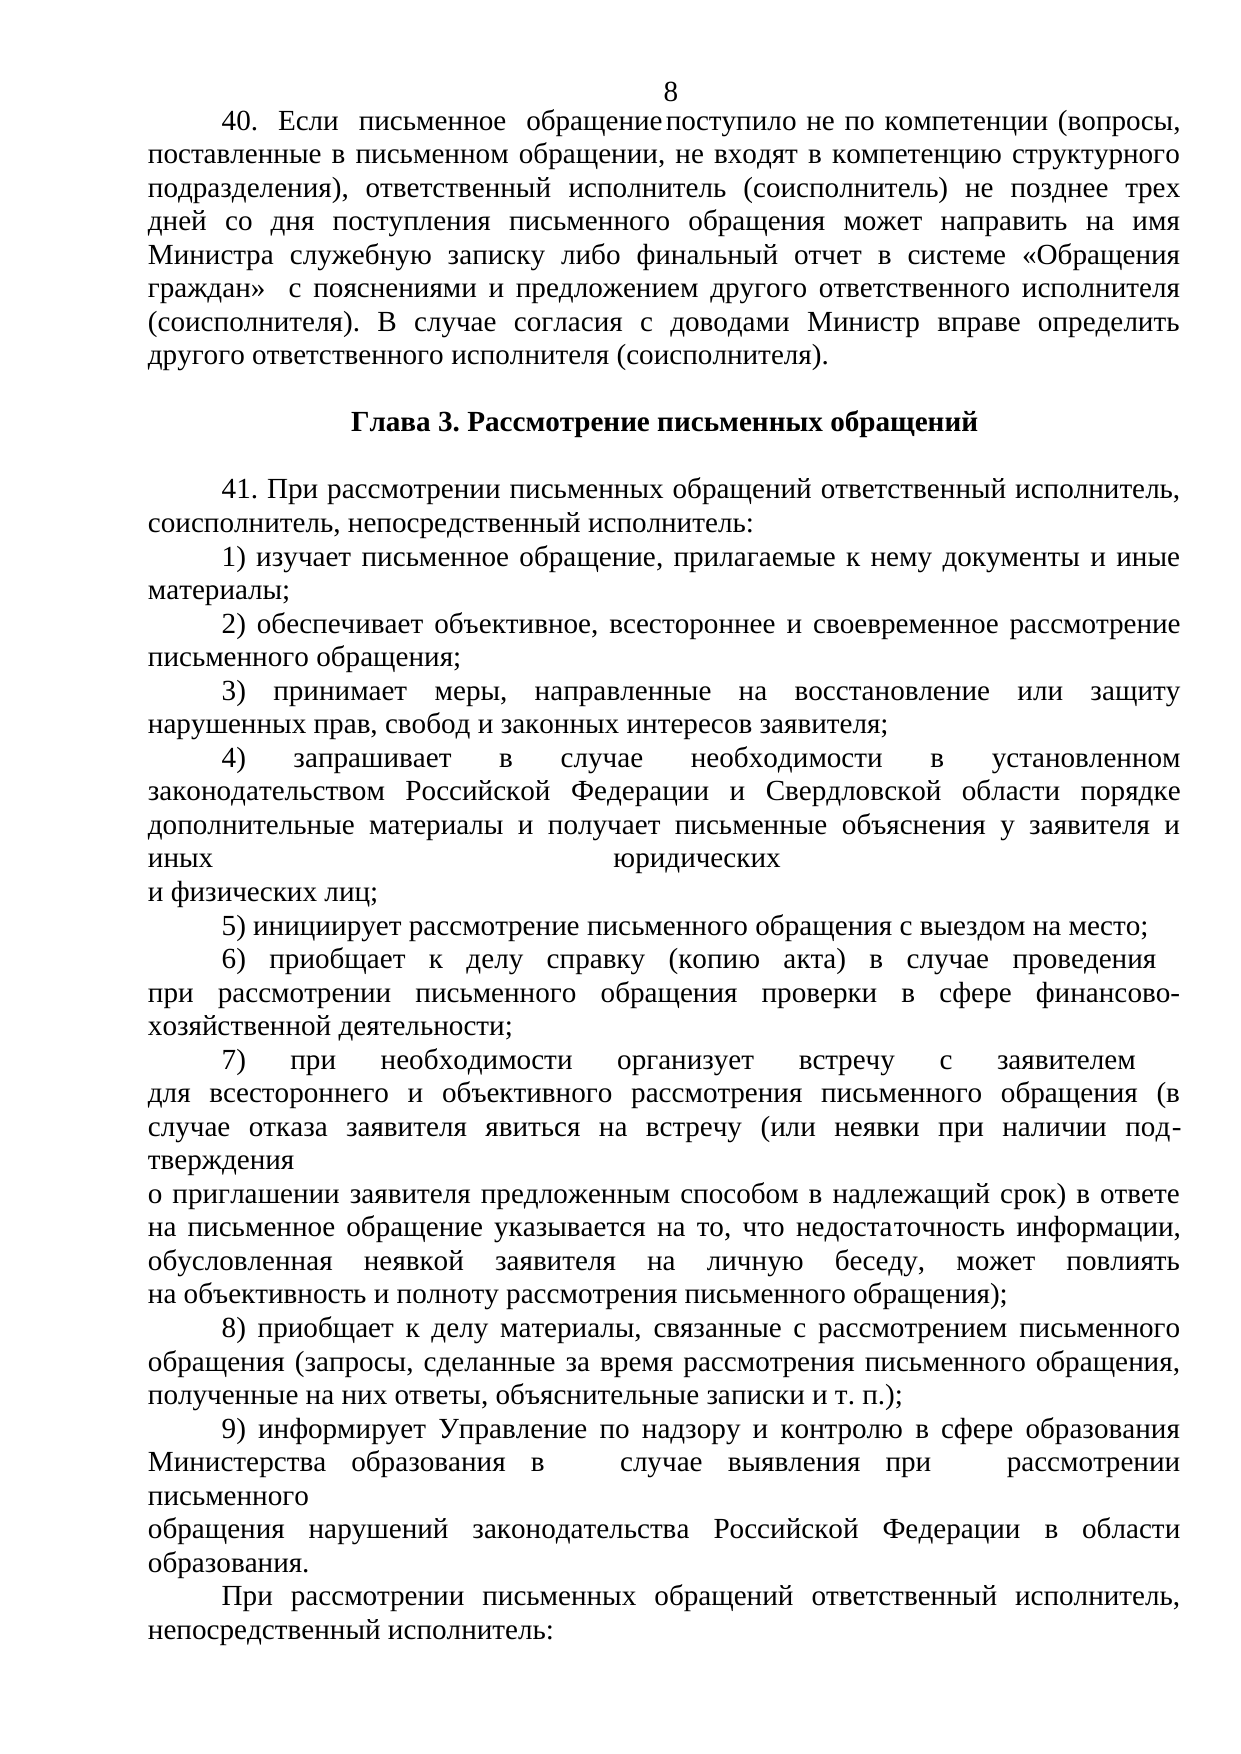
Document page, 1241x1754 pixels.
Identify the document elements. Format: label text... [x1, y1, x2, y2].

text При рассмотрении письменных обращений ответственный исполнитель, непосредственный исполнитель: [148, 1578, 1181, 1646]
text 41. При рассмотрении письменных обращений ответственный исполнитель, соисполнитель, непосредственный исполнитель: [148, 472, 1181, 539]
text 9) информирует Управление по надзору и контролю в сфере образования Министерства образования в случае выявления при рассмотрении письменного [148, 1411, 1181, 1511]
text обращения нарушений законодательства Российской Федерации в области образования. [148, 1511, 1181, 1578]
text 2) обеспечивает объективное, всестороннее и своевременное рассмотрение письменного обращения; [148, 606, 1181, 673]
text 4) запрашивает в случае необходимости в установленном законодательством Российской Федерации и Свердловской области порядке дополнительные материалы и получает письменные объяснения у заявителя и иных юридических и физических лиц; [148, 740, 1181, 908]
text 5) инициирует рассмотрение письменного обращения с выездом на место; [148, 908, 1181, 941]
text 8) приобщает к делу материалы, связанные с рассмотрением письменного обращения (запросы, сделанные за время рассмотрения письменного обращения, полученные на них ответы, объяснительные записки и т. п.); [148, 1310, 1181, 1411]
text 40. Если письменное обращение поступило не по компетенции (вопросы, поставленные в письменном обращении, не входят в компетенцию структурного подразделения), ответственный исполнитель (соисполнитель) не позднее трех дней со дня поступления письменного обращения может направить на имя Министра служебную записку либо финальный отчет в системе «Обращения граждан» с пояснениями и предложением другого ответственного исполнителя (соисполнителя). В случае согласия с доводами Министр вправе определить другого ответственного исполнителя (соисполнителя). [148, 103, 1181, 371]
text 1) изучает письменное обращение, прилагаемые к нему документы и иные материалы; [148, 539, 1181, 606]
text Глава 3. Рассмотрение письменных обращений [148, 404, 1181, 438]
text 7) при необходимости организует встречу с заявителем для всестороннего и объективного рассмотрения письменного обращения (в случае отказа заявителя явиться на встречу (или неявки при наличии под­тверждения о приглашении заявителя предложенным способом в надлежащий срок) в ответе на письменное обращение указывается на то, что недоста­точность информации, обусловленная неявкой заявителя на личную беседу, может повлиять на объективность и полноту рассмотрения письменного обращения); [148, 1042, 1181, 1310]
text 6) приобщает к делу справку (копию акта) в случае проведения при рассмотрении письменного обращения проверки в сфере финансово-хозяйственной деятельности; [148, 941, 1181, 1042]
text 3) принимает меры, направленные на восстановление или защиту нарушенных прав, свобод и законных интересов заявителя; [148, 673, 1181, 740]
